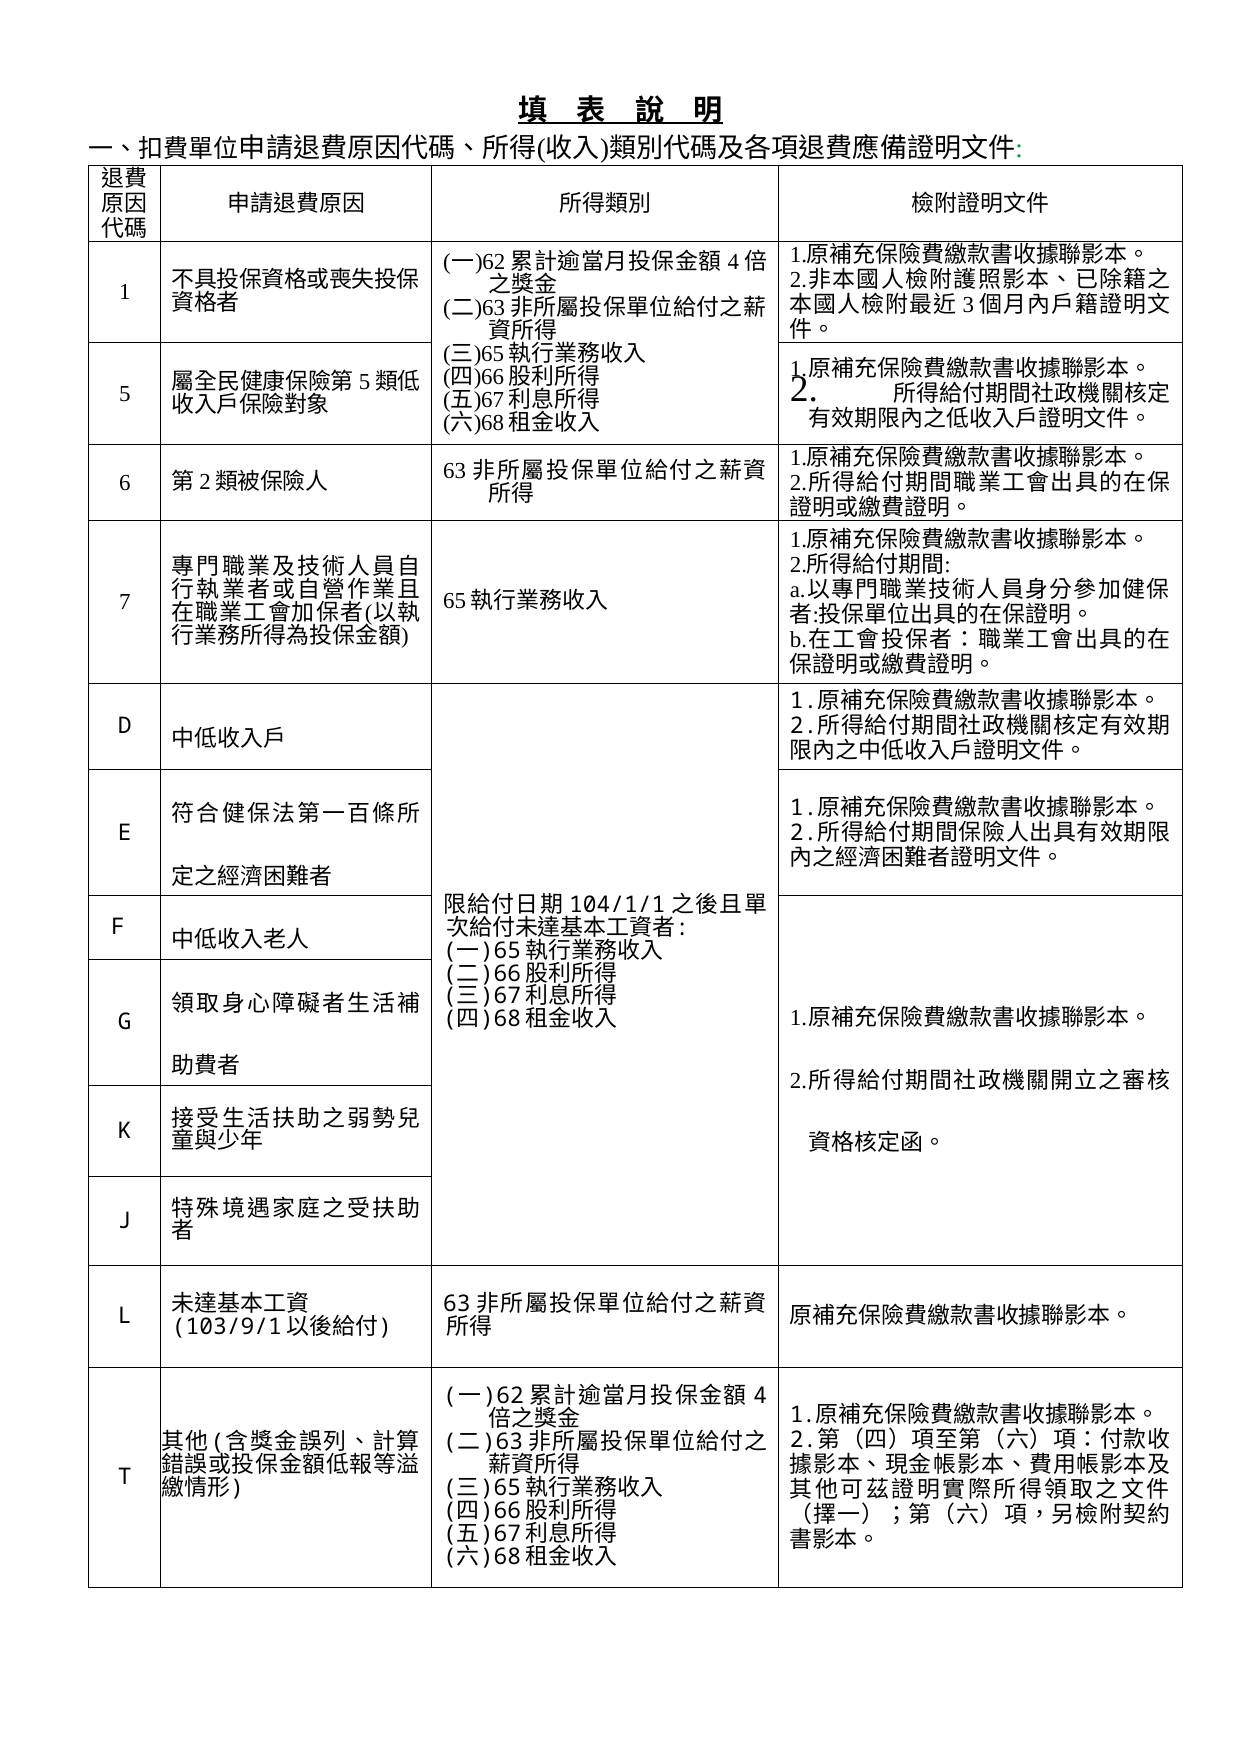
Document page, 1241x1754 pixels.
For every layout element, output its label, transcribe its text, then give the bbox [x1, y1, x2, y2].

table_cell 63非所屬投保單位給付之薪資所得 [432, 445, 778, 520]
table_cell 6 [89, 445, 160, 520]
text 填 表 說 明 [89, 90, 1152, 127]
table_cell 原補充保險費繳款書收據聯影本。 [779, 1266, 1182, 1367]
table_cell F [89, 896, 160, 958]
table_cell 第2類被保險人 [161, 445, 431, 520]
table_cell 原補充保險費繳款書收據聯影本。 所得給付期間社政機關開立之審核資格核定函。 [779, 896, 1182, 1264]
table_header 退費原因代碼 [89, 166, 160, 241]
table_cell 其他(含獎金誤列、計算錯誤或投保金額低報等溢繳情形) [161, 1368, 431, 1587]
table_cell D [89, 684, 160, 769]
table_cell 7 [89, 521, 160, 683]
table_cell 領取身心障礙者生活補助費者 [161, 960, 431, 1084]
table_cell 接受生活扶助之弱勢兒童與少年 [161, 1086, 431, 1176]
table_cell (一)62累計逾當月投保金額4倍之獎金 (二)63非所屬投保單位給付之薪資所得 (三)65執行業務收入 (四)66股利所得 (五)67利息所得 (六)68租金收入 [432, 242, 778, 444]
table_cell L [89, 1266, 160, 1367]
table_cell 1.原補充保險費繳款書收據聯影本。 2.所得給付期間保險人出具有效期限內之經濟困難者證明文件。 [779, 770, 1182, 895]
table_header 檢附證明文件 [779, 166, 1182, 241]
table_cell (一)62累計逾當月投保金額4倍之獎金 (二)63非所屬投保單位給付之薪資所得 (三)65執行業務收入 (四)66股利所得 (五)67利息所得 (六)68租金收入 [432, 1368, 778, 1587]
table_cell 1.原補充保險費繳款書收據聯影本。 2.所得給付期間: a.以專門職業技術人員身分參加健保者:投保單位出具的在保證明。 b.在工會投保者：職業工會出具的在保證明或繳費證明。 [779, 521, 1182, 683]
table_cell 特殊境遇家庭之受扶助者 [161, 1177, 431, 1264]
table_cell 專門職業及技術人員自行執業者或自營作業且在職業工會加保者(以執行業務所得為投保金額) [161, 521, 431, 683]
table_cell 符合健保法第一百條所定之經濟困難者 [161, 770, 431, 895]
table_cell J [89, 1177, 160, 1264]
table_cell E [89, 770, 160, 895]
table_cell 原補充保險費繳款書收據聯影本。 所得給付期間社政機關核定有效期限內之低收入戶證明文件。 [779, 343, 1182, 444]
table_cell 中低收入戶 [161, 684, 431, 769]
text 一、扣費單位申請退費原因代碼、所得(收入)類別代碼及各項退費應備證明文件: [89, 127, 1107, 165]
table_header 申請退費原因 [161, 166, 431, 241]
table_cell 1.原補充保險費繳款書收據聯影本。 2.第（四）項至第（六）項：付款收據影本、現金帳影本、費用帳影本及其他可茲證明實際所得領取之文件（擇一）；第（六）項，另檢附契約書影本。 [779, 1368, 1182, 1587]
table_cell T [89, 1368, 160, 1587]
table_cell 限給付日期104/1/1之後且單次給付未達基本工資者: (一)65執行業務收入 (二)66股利所得 (三)67利息所得 (四)68租金收入 [432, 684, 778, 1264]
table_cell K [89, 1086, 160, 1176]
table_cell 1 [89, 242, 160, 342]
table_cell 屬全民健康保險第5類低收入戶保險對象 [161, 343, 431, 444]
table_cell 未達基本工資 (103/9/1以後給付) [161, 1266, 431, 1367]
table_cell 63非所屬投保單位給付之薪資所得 [432, 1266, 778, 1367]
table_cell 1.原補充保險費繳款書收據聯影本。 2.非本國人檢附護照影本、已除籍之本國人檢附最近3個月內戶籍證明文件。 [779, 242, 1182, 342]
table_header 所得類別 [432, 166, 778, 241]
table_cell 不具投保資格或喪失投保資格者 [161, 242, 431, 342]
table_cell G [89, 960, 160, 1084]
table_cell 1.原補充保險費繳款書收據聯影本。 2.所得給付期間職業工會出具的在保證明或繳費證明。 [779, 445, 1182, 520]
table_cell 65執行業務收入 [432, 521, 778, 683]
table_cell 5 [89, 343, 160, 444]
table_cell 中低收入老人 [161, 896, 431, 958]
table_cell 1.原補充保險費繳款書收據聯影本。 2.所得給付期間社政機關核定有效期限內之中低收入戶證明文件。 [779, 684, 1182, 769]
